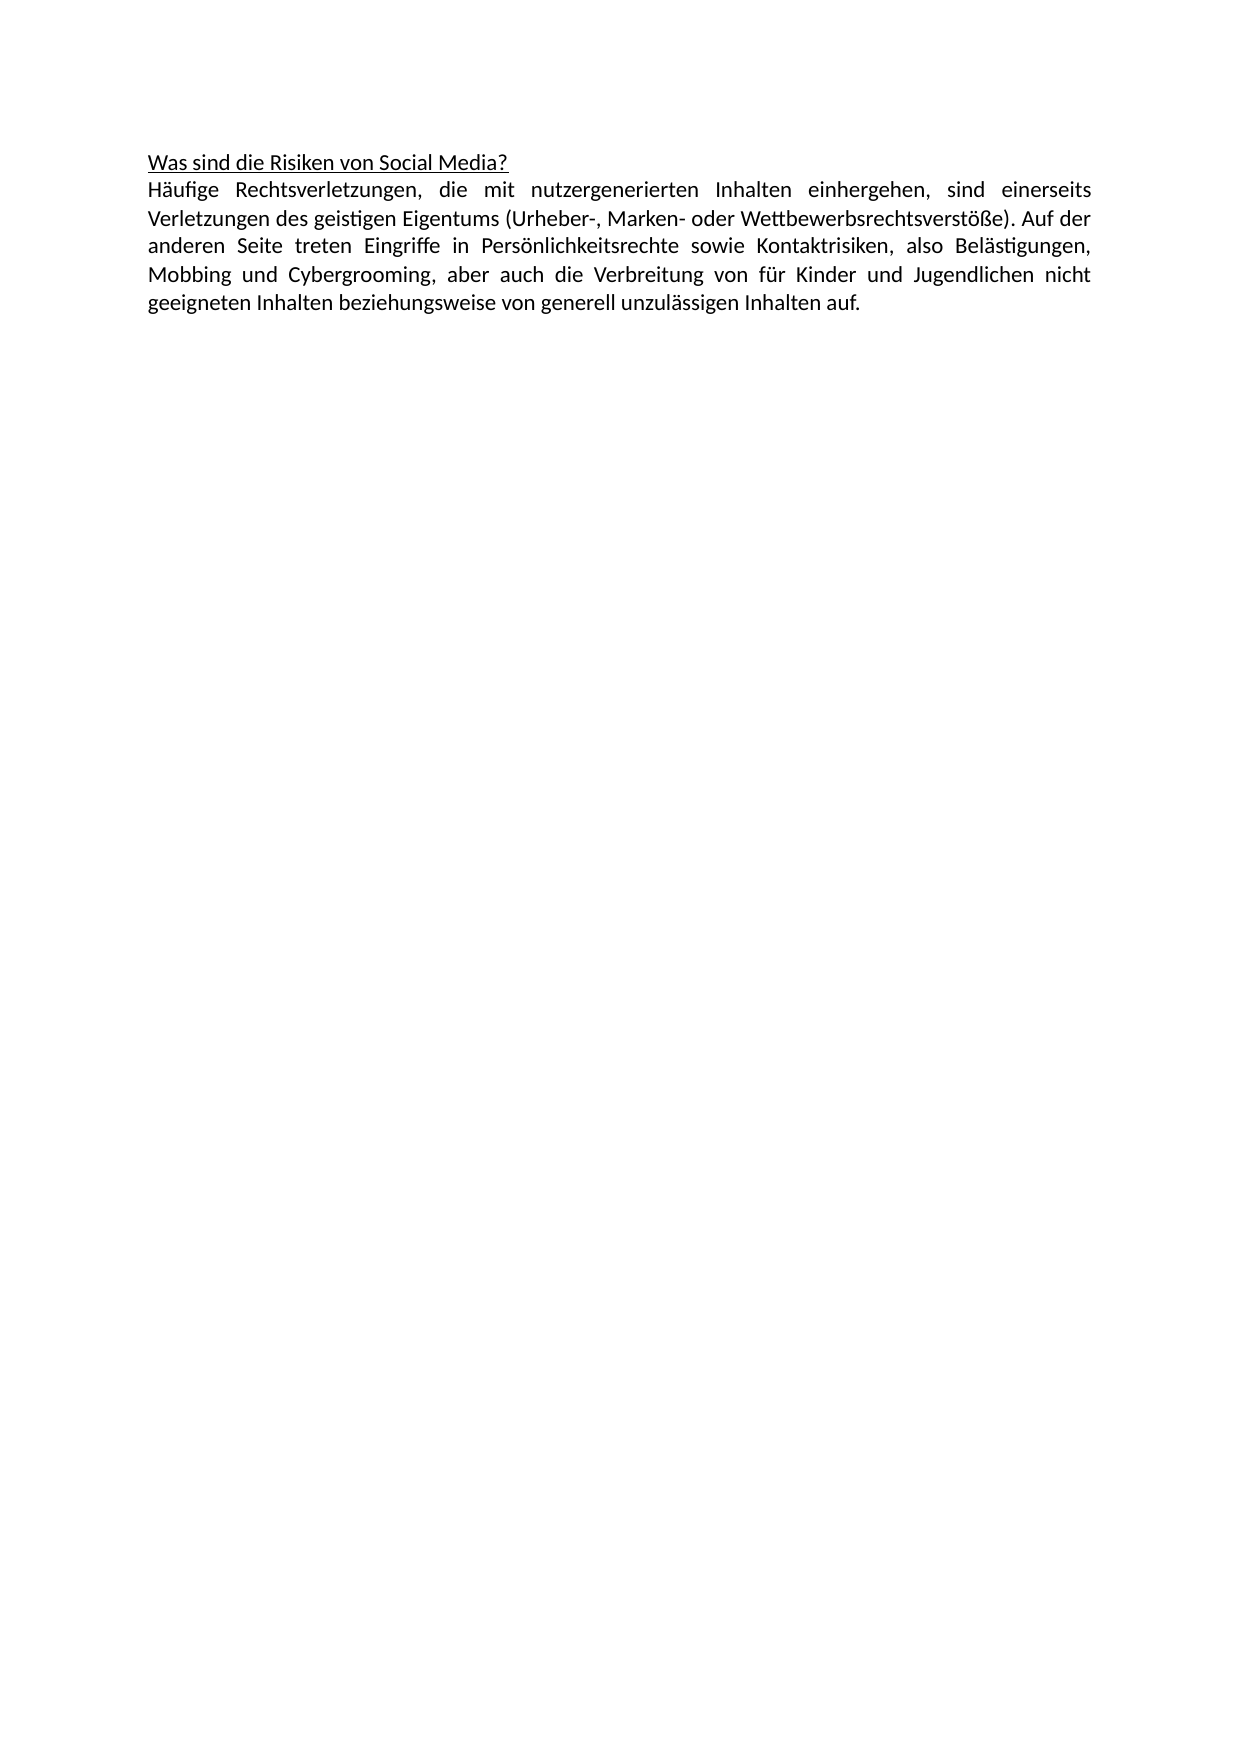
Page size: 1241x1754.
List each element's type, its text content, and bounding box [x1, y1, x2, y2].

subtitle Was sind die Risiken von Social Media? [148, 148, 1093, 176]
text Häufige Rechtsverletzungen, die mit nutzergenerierten Inhalten einhergehen, sind einerseits Verletzungen des geistigen Eigentums (Urheber-, Marken- oder Wettbewerbsrechtsverstöße). Auf der anderen Seite treten Eingriffe in Persönlichkeitsrechte sowie Kontaktrisiken, also Belästigungen, Mobbing und Cybergrooming, aber auch die Verbreitung von für Kinder und Jugendlichen nicht geeigneten Inhalten beziehungsweise von generell unzulässigen Inhalten auf. [148, 176, 1093, 316]
